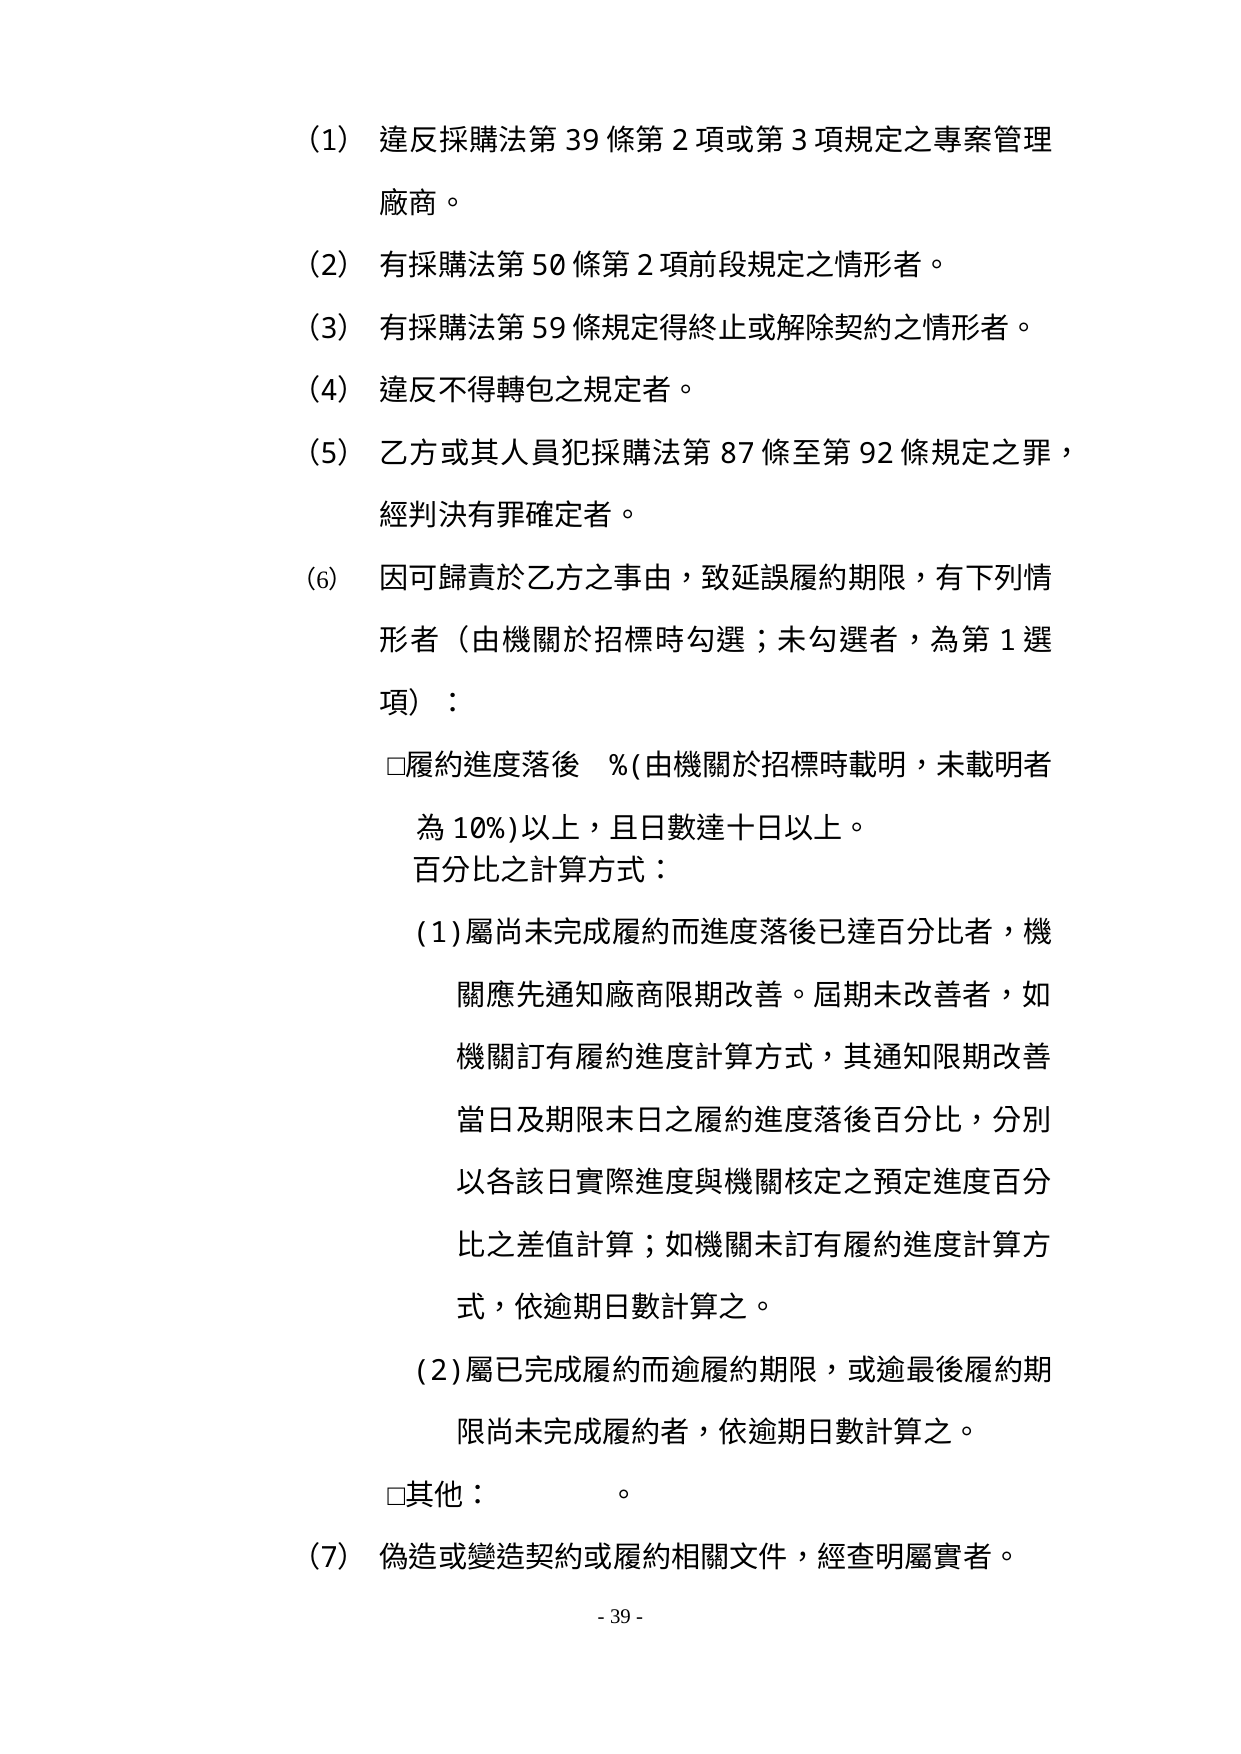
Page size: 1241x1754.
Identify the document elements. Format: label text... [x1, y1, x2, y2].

list 乙方或其人員犯採購法第87條至第92條規定之罪，經判決有罪確定者。 [291, 409, 1053, 534]
text (1)屬尚未完成履約而進度落後已達百分比者，機關應先通知廠商限期改善。屆期未改善者，如機關訂有履約進度計算方式，其通知限期改善當日及期限末日之履約進度落後百分比，分別以各該日實際進度與機關核定之預定進度百分比之差值計算；如機關未訂有履約進度計算方式，依逾期日數計算之。 [412, 888, 1053, 1326]
text 百分比之計算方式： [412, 846, 1053, 888]
text (2)屬已完成履約而逾履約期限，或逾最後履約期限尚未完成履約者，依逾期日數計算之。 [412, 1326, 1053, 1451]
list 違反不得轉包之規定者。 [291, 346, 1053, 409]
text □履約進度落後 %(由機關於招標時載明，未載明者為10%)以上，且日數達十日以上。 [387, 721, 1053, 846]
list 偽造或變造契約或履約相關文件，經查明屬實者。 [291, 1513, 1053, 1576]
text □其他： 。 [387, 1451, 1053, 1513]
list 因可歸責於乙方之事由，致延誤履約期限，有下列情形者（由機關於招標時勾選；未勾選者，為第1選項）： [291, 534, 1053, 721]
list 有採購法第59條規定得終止或解除契約之情形者。 [291, 284, 1053, 346]
list 有採購法第50條第2項前段規定之情形者。 [291, 221, 1053, 284]
list 違反採購法第39條第2項或第3項規定之專案管理廠商。 [291, 96, 1053, 221]
